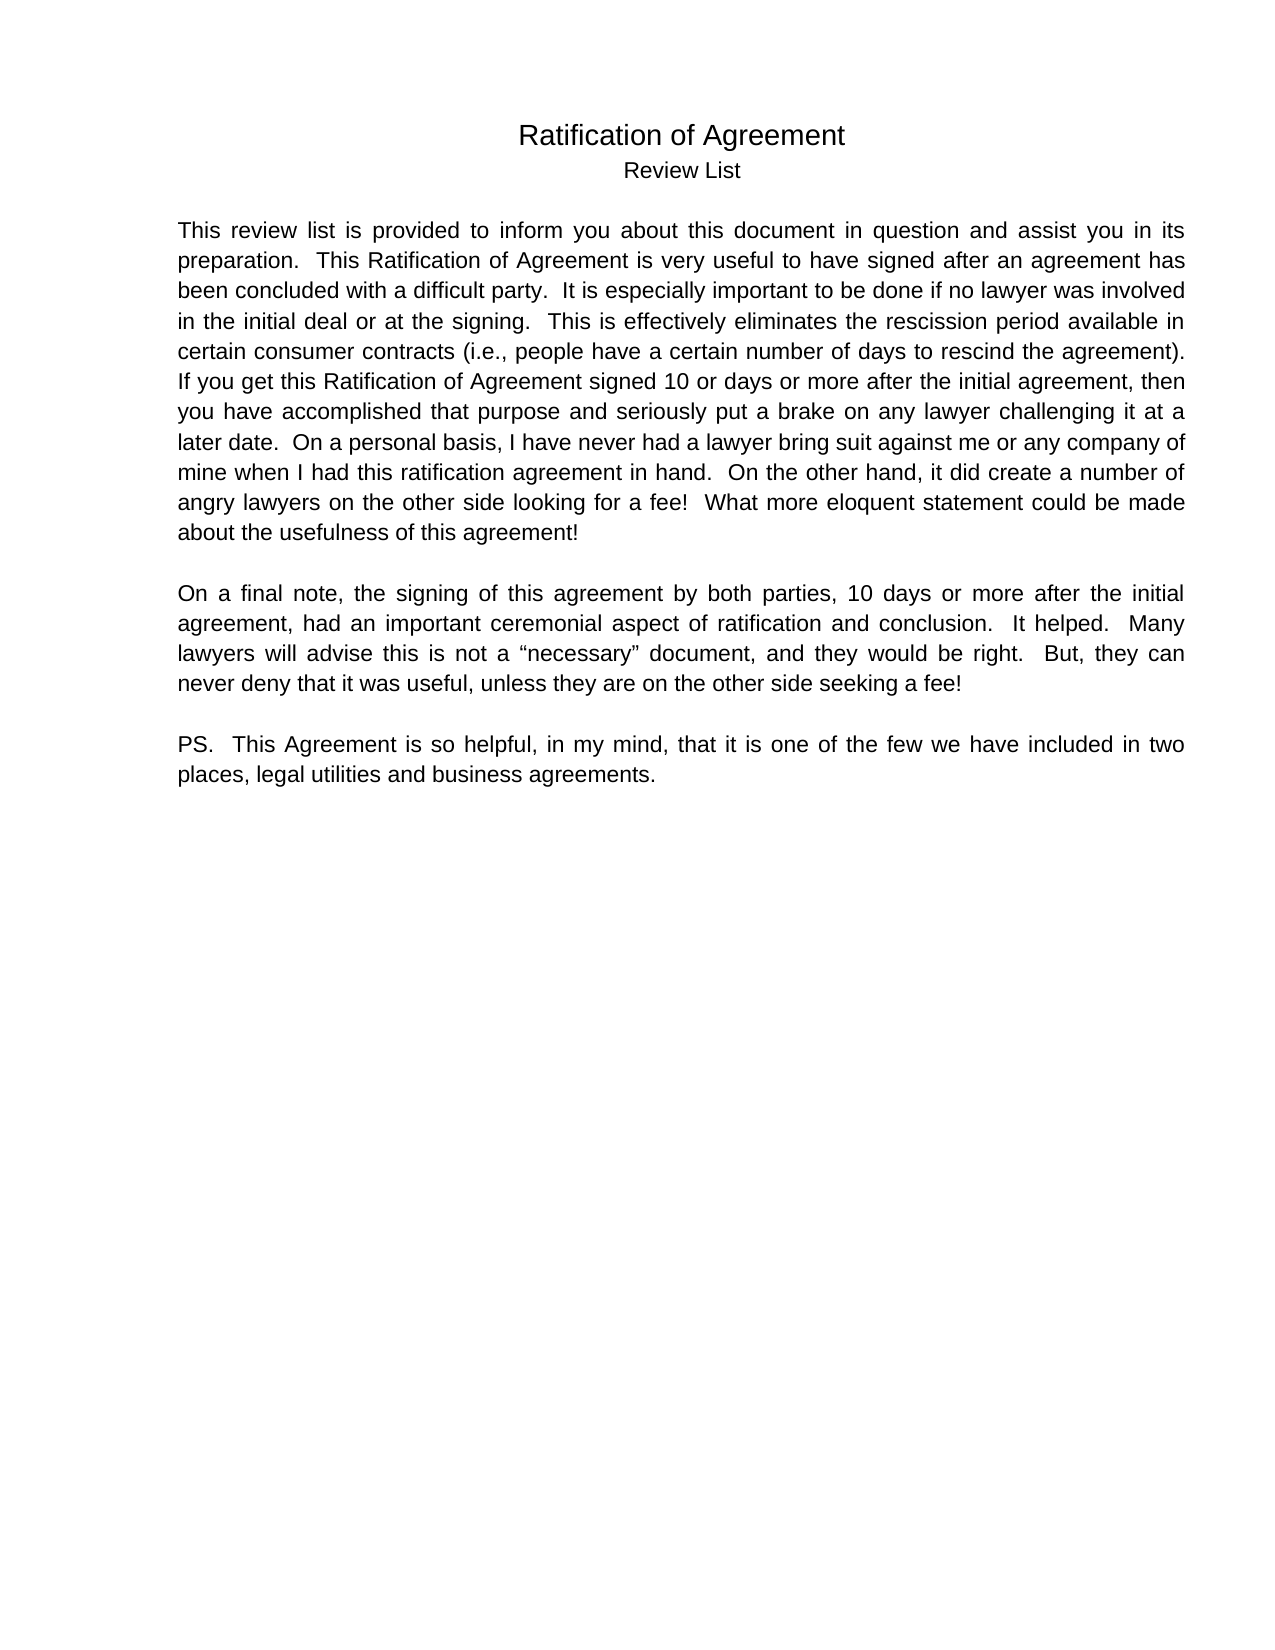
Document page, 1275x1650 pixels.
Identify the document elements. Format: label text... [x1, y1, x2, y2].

text Ratification of Agreement [177, 118, 1186, 152]
text This review list is provided to inform you about this document in question and assist you in its preparation. This Ratification of Agreement is very useful to have signed after an agreement has been concluded with a difficult party. It is especially important to be done if no lawyer was involved in the initial deal or at the signing. This is effectively eliminates the rescission period available in certain consumer contracts (i.e., people have a certain number of days to rescind the agreement). If you get this Ratification of Agreement signed 10 or days or more after the initial agreement, then you have accomplished that purpose and seriously put a brake on any lawyer challenging it at a later date. On a personal basis, I have never had a lawyer bring suit against me or any company of mine when I had this ratification agreement in hand. On the other hand, it did create a number of angry lawyers on the other side looking for a fee! What more eloquent statement could be made about the usefulness of this agreement! [177, 217, 1186, 545]
text PS. This Agreement is so helpful, in my mind, that it is one of the few we have included in two places, legal utilities and business agreements. [177, 731, 1186, 787]
text On a final note, the signing of this agreement by both parties, 10 days or more after the initial agreement, had an important ceremonial aspect of ratification and conclusion. It helped. Many lawyers will advise this is not a “necessary” document, and they would be right. But, they can never deny that it was useful, unless they are on the other side seeking a fee! [177, 579, 1186, 696]
text Review List [177, 157, 1186, 183]
